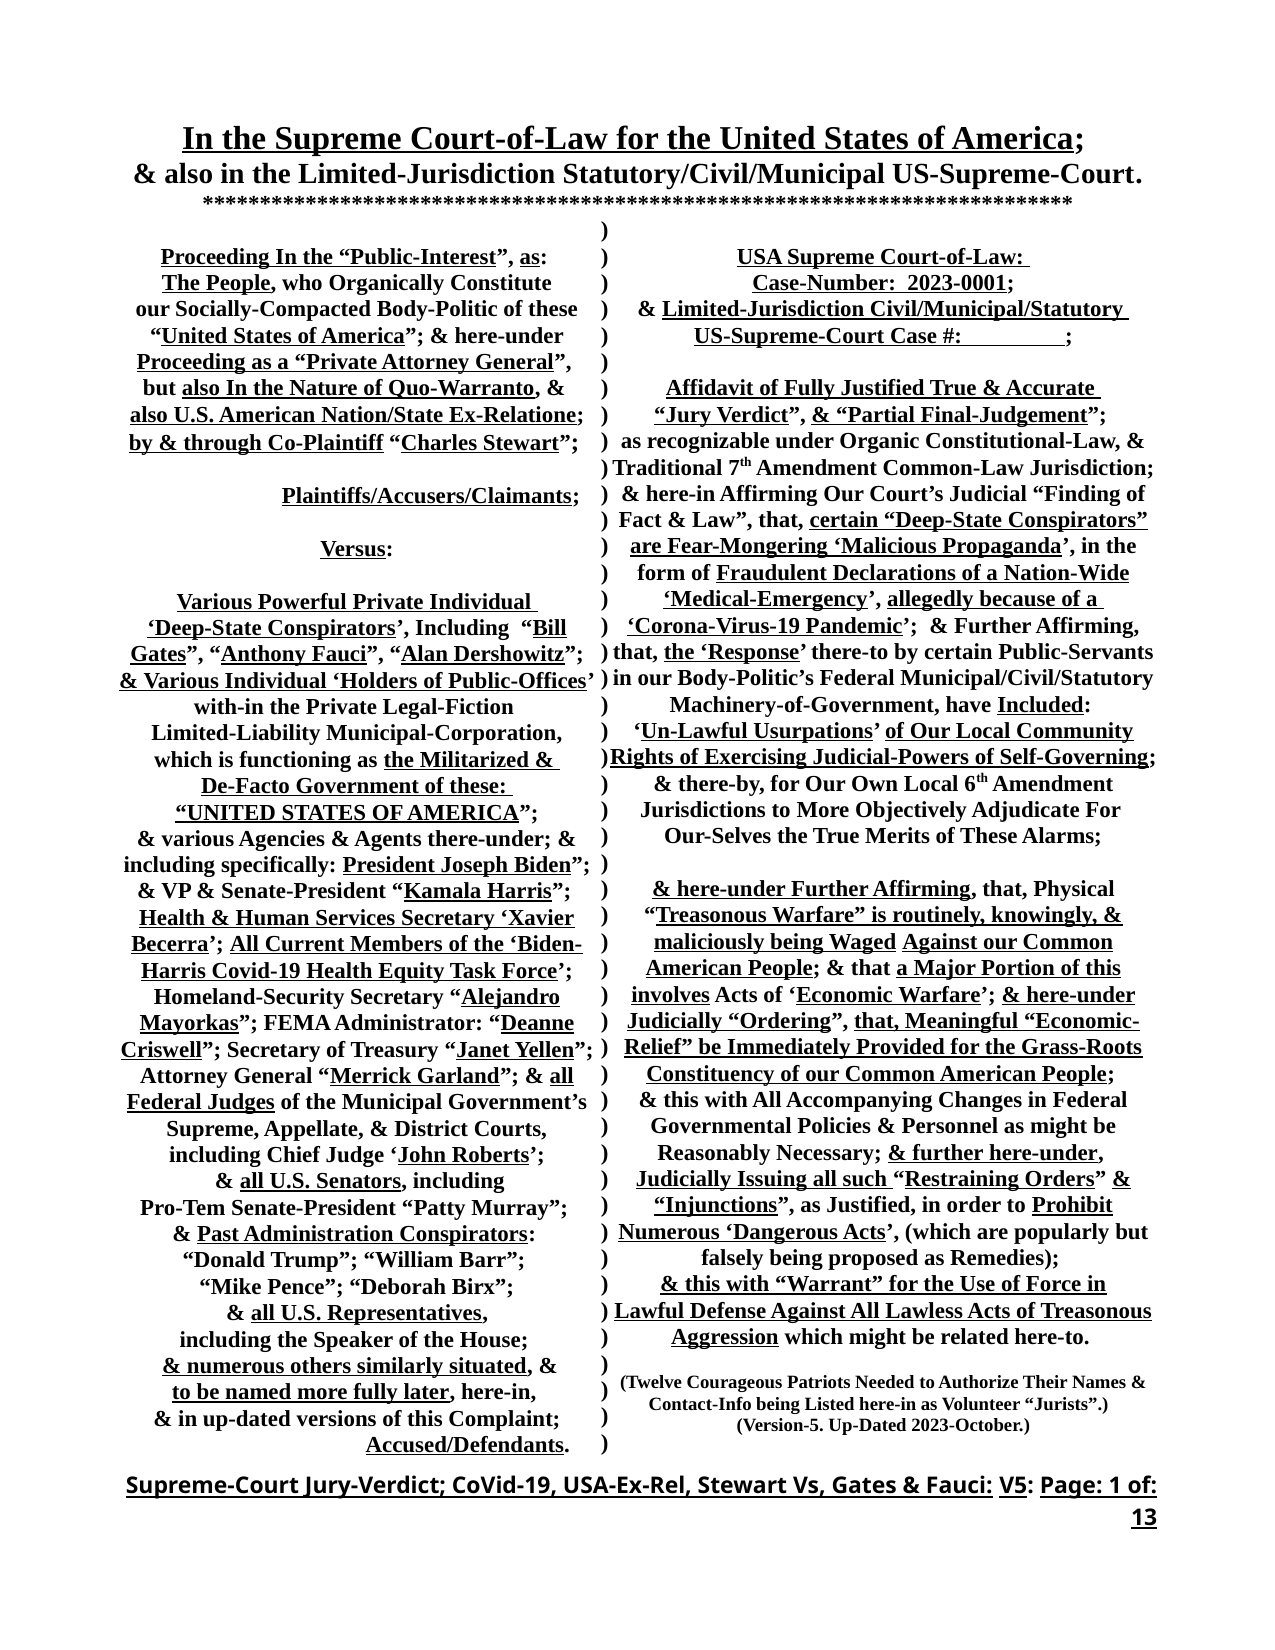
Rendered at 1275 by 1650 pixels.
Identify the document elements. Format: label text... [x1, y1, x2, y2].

text & various Agencies & Agents there-under; & including specifically: President Joseph Biden”; & VP & Senate-President “Kamala Harris”; Health & Human Services Secretary ‘Xavier Becerra’; All Current Members of the ‘Biden-Harris Covid-19 Health Equity Task Force’; Homeland-Security Secretary “Alejandro Mayorkas”; FEMA Administrator: “Deanne Criswell”; Secretary of Treasury “Janet Yellen”; Attorney General “Merrick Garland”; & all Federal Judges of the Municipal Government’s Supreme, Appellate, & District Courts, including Chief Judge ‘John Roberts’; [118, 825, 595, 1167]
text ))))))))))))))))))))))))))))))))))))))))))))))) USA Supreme Court-of-Law: Case-Number: 2023-0001; & Limited-Jurisdiction Civil/Municipal/Statutory US-Supreme-Court Case #: ; [599, 216, 1157, 1455]
text & all U.S. Senators, including Pro-Tem Senate-President “Patty Murray”; & Past Administration Conspirators: “Donald Trump”; “William Barr”; “Mike Pence”; “Deborah Birx”; & all U.S. Representatives, including the Speaker of the House; & numerous others similarly situated, & to be named more fully later, here-in, & in up-dated versions of this Complaint; Accused/Defendants. [118, 1167, 595, 1457]
text Affidavit of Fully Justified True & Accurate “Jury Verdict”, & “Partial Final-Judgement”; as recognizable under Organic Constitutional-Law, & Traditional 7th Amendment Common-Law Jurisdiction; & here-in Affirming Our Court’s Judicial “Finding of Fact & Law”, that, certain “Deep-State Conspirators” are Fear-Mongering ‘Malicious Propaganda’, in the form of Fraudulent Declarations of a Nation-Wide ‘Medical-Emergency’, allegedly because of a ‘Corona-Virus-19 Pandemic’; & Further Affirming, that, the ‘Response’ there-to by certain Public-Servants in our Body-Politic’s Federal Municipal/Civil/Statutory Machinery-of-Government, have Included: ‘Un-Lawful Usurpations’ of Our Local Community Rights of Exercising Judicial-Powers of Self-Governing; & there-by, for Our Own Local 6th Amendment Jurisdictions to More Objectively Adjudicate For Our-Selves the True Merits of These Alarms; & here-under Further Affirming, that, Physical “Treasonous Warfare” is routinely, knowingly, & maliciously being Waged Against our Common American People; & that a Major Portion of this involves Acts of ‘Economic Warfare’; & here-under Judicially “Ordering”, that, Meaningful “Economic-Relief” be Immediately Provided for the Grass-Roots Constituency of our Common American People; & this with All Accompanying Changes in Federal Governmental Policies & Personnel as might be Reasonably Necessary; & further here-under, Judicially Issuing all such “Restraining Orders” & “Injunctions”, as Justified, in order to Prohibit Numerous ‘Dangerous Acts’, (which are popularly but falsely being proposed as Remedies); & this with “Warrant” for the Use of Force in Lawful Defense Against All Lawless Acts of Treasonous Aggression which might be related here-to. (Twelve Courageous Patriots Needed to Authorize Their Names & Contact-Info being Listed here-in as Volunteer “Jurists”.) (Version-5. Up-Dated 2023-October.) [609, 348, 1157, 1436]
text Proceeding In the “Public-Interest”, as: The People, who Organically Constitute our Socially-Compacted Body-Politic of these “United States of America”; & here-under Proceeding as a “Private Attorney General”, but also In the Nature of Quo-Warranto, & also U.S. American Nation/State Ex-Relatione; by & through Co-Plaintiff “Charles Stewart”; Plaintiffs/Accusers/Claimants; [118, 216, 595, 509]
text **************************************************************************** [118, 190, 1157, 216]
text In the Supreme Court-of-Law for the United States of America; & also in the Limited-Jurisdiction Statutory/Civil/Municipal US-Supreme-Court. [118, 118, 1157, 190]
text Various Powerful Private Individual ‘Deep-State Conspirators’, Including “Bill Gates”, “Anthony Fauci”, “Alan Dershowitz”; & Various Individual ‘Holders of Public-Offices’ with-in the Private Legal-Fiction Limited-Liability Municipal-Corporation, which is functioning as the Militarized & De-Facto Government of these: “UNITED STATES OF AMERICA”; [118, 588, 595, 825]
text Versus: [118, 535, 595, 561]
